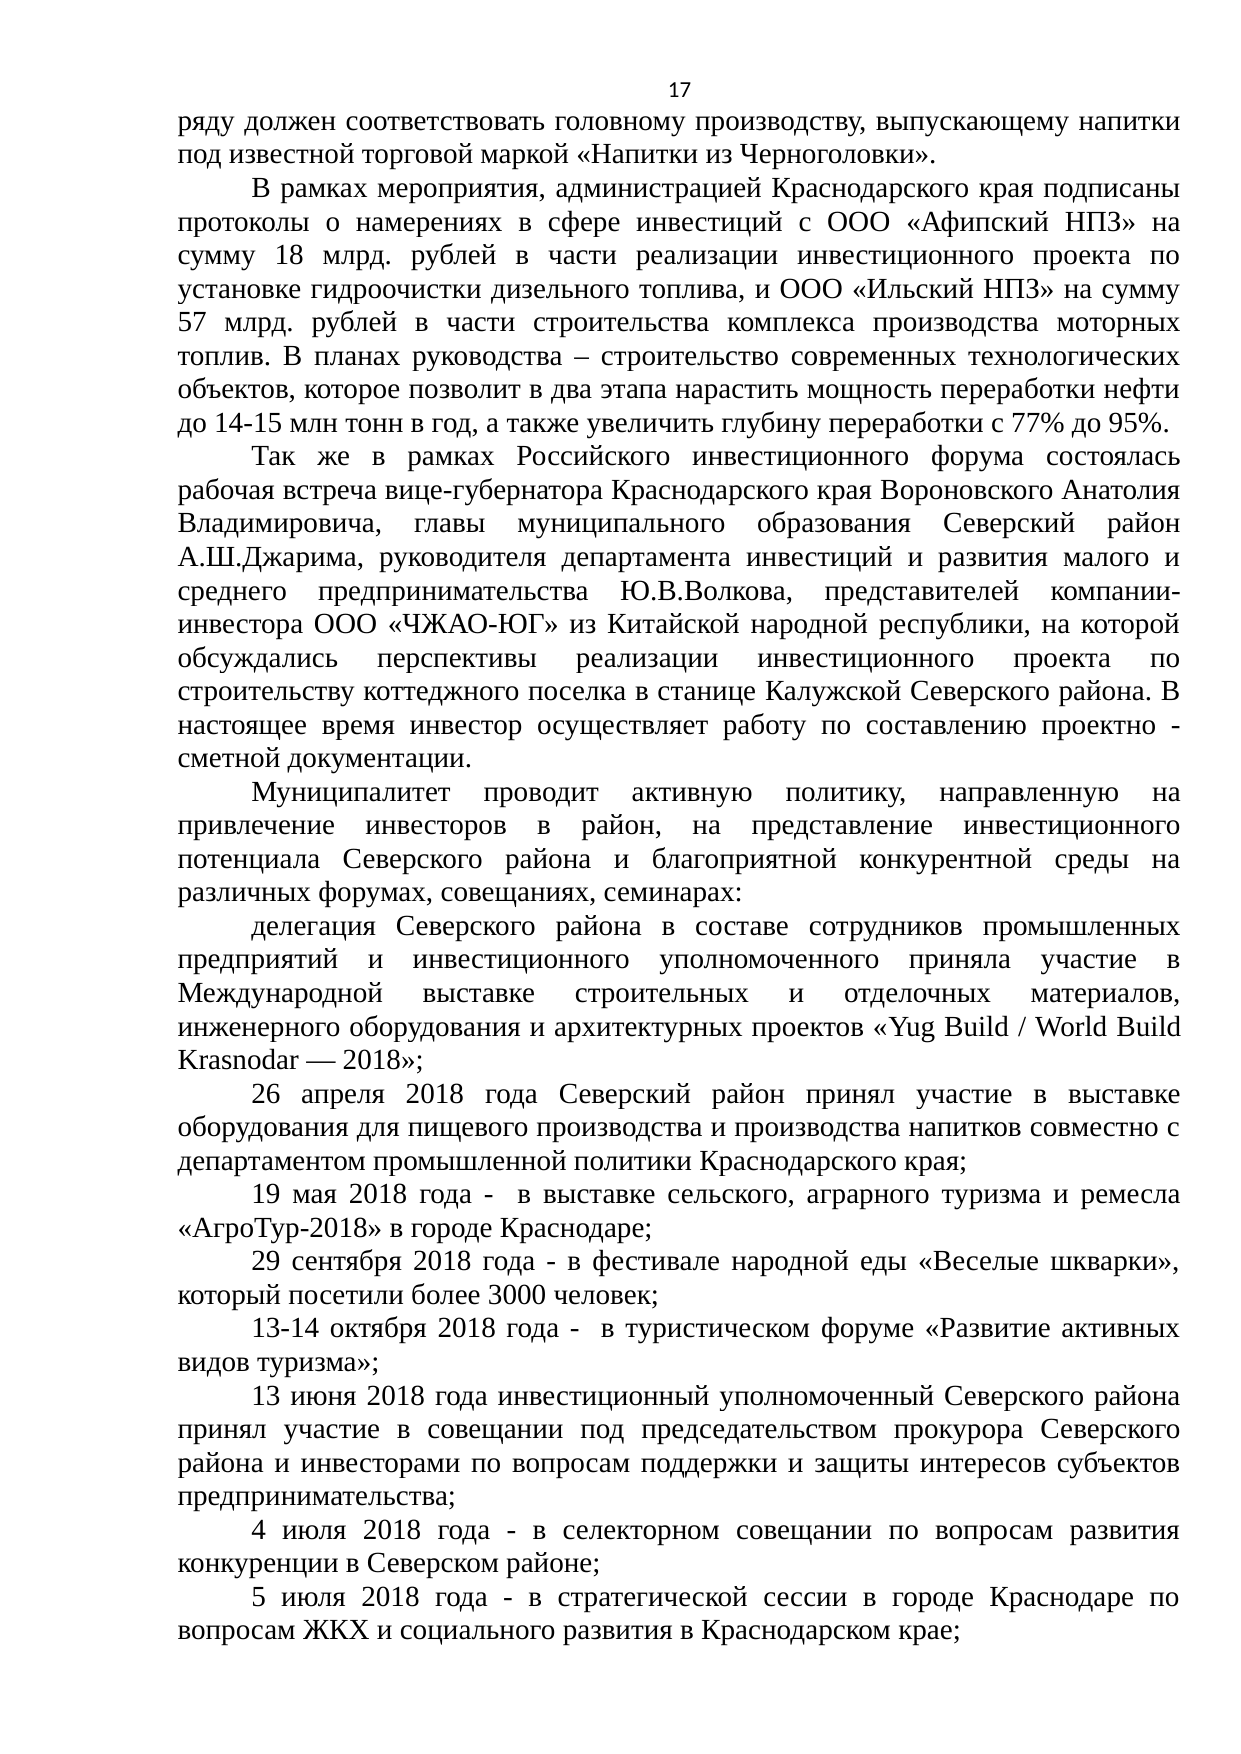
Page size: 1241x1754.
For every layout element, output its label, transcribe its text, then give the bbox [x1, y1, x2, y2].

text 29 сентября 2018 года - в фестивале народной еды «Веселые шкварки», который посетили более 3000 человек; [177, 1243, 1181, 1311]
text Так же в рамках Российского инвестиционного форума состоялась рабочая встреча вице-губернатора Краснодарского края Вороновского Анатолия Владимировича, главы муниципального образования Северский район А.Ш.Джарима, руководителя департамента инвестиций и развития малого и среднего предпринимательства Ю.В.Волкова, представителей компании- инвестора ООО «ЧЖАО-ЮГ» из Китайской народной республики, на которой обсуждались перспективы реализации инвестиционного проекта по строительству коттеджного поселка в станице Калужской Северского района. В настоящее время инвестор осуществляет работу по составлению проектно - сметной документации. [177, 438, 1181, 774]
text 4 июля 2018 года - в селекторном совещании по вопросам развития конкуренции в Северском районе; [177, 1512, 1181, 1579]
text Муниципалитет проводит активную политику, направленную на привлечение инвесторов в район, на представление инвестиционного потенциала Северского района и благоприятной конкурентной среды на различных форумах, совещаниях, семинарах: [177, 774, 1181, 908]
text 13-14 октября 2018 года - в туристическом форуме «Развитие активных видов туризма»; [177, 1311, 1181, 1378]
text делегация Северского района в составе сотрудников промышленных предприятий и инвестиционного уполномоченного приняла участие в Международной выставке строительных и отделочных материалов, инженерного оборудования и архитектурных проектов «Yug Build / World Build Krasnodar — 2018»; [177, 908, 1181, 1076]
text 13 июня 2018 года инвестиционный уполномоченный Северского района принял участие в совещании под председательством прокурора Северского района и инвесторами по вопросам поддержки и защиты интересов субъектов предпринимательства; [177, 1378, 1181, 1512]
text ряду должен соответствовать головному производству, выпускающему напитки под известной торговой маркой «Напитки из Черноголовки». [177, 103, 1181, 170]
text 19 мая 2018 года - в выставке сельского, аграрного туризма и ремесла «АгроТур-2018» в городе Краснодаре; [177, 1176, 1181, 1243]
text 5 июля 2018 года - в стратегической сессии в городе Краснодаре по вопросам ЖКХ и социального развития в Краснодарском крае; [177, 1579, 1181, 1646]
text В рамках мероприятия, администрацией Краснодарского края подписаны протоколы о намерениях в сфере инвестиций с ООО «Афипский НПЗ» на сумму 18 млрд. рублей в части реализации инвестиционного проекта по установке гидроочистки дизельного топлива, и ООО «Ильский НПЗ» на сумму 57 млрд. рублей в части строительства комплекса производства моторных топлив. В планах руководства – строительство современных технологических объектов, которое позволит в два этапа нарастить мощность переработки нефти до 14-15 млн тонн в год, а также увеличить глубину переработки с 77% до 95%. [177, 170, 1181, 438]
text 26 апреля 2018 года Северский район принял участие в выставке оборудования для пищевого производства и производства напитков совместно с департаментом промышленной политики Краснодарского края; [177, 1076, 1181, 1176]
